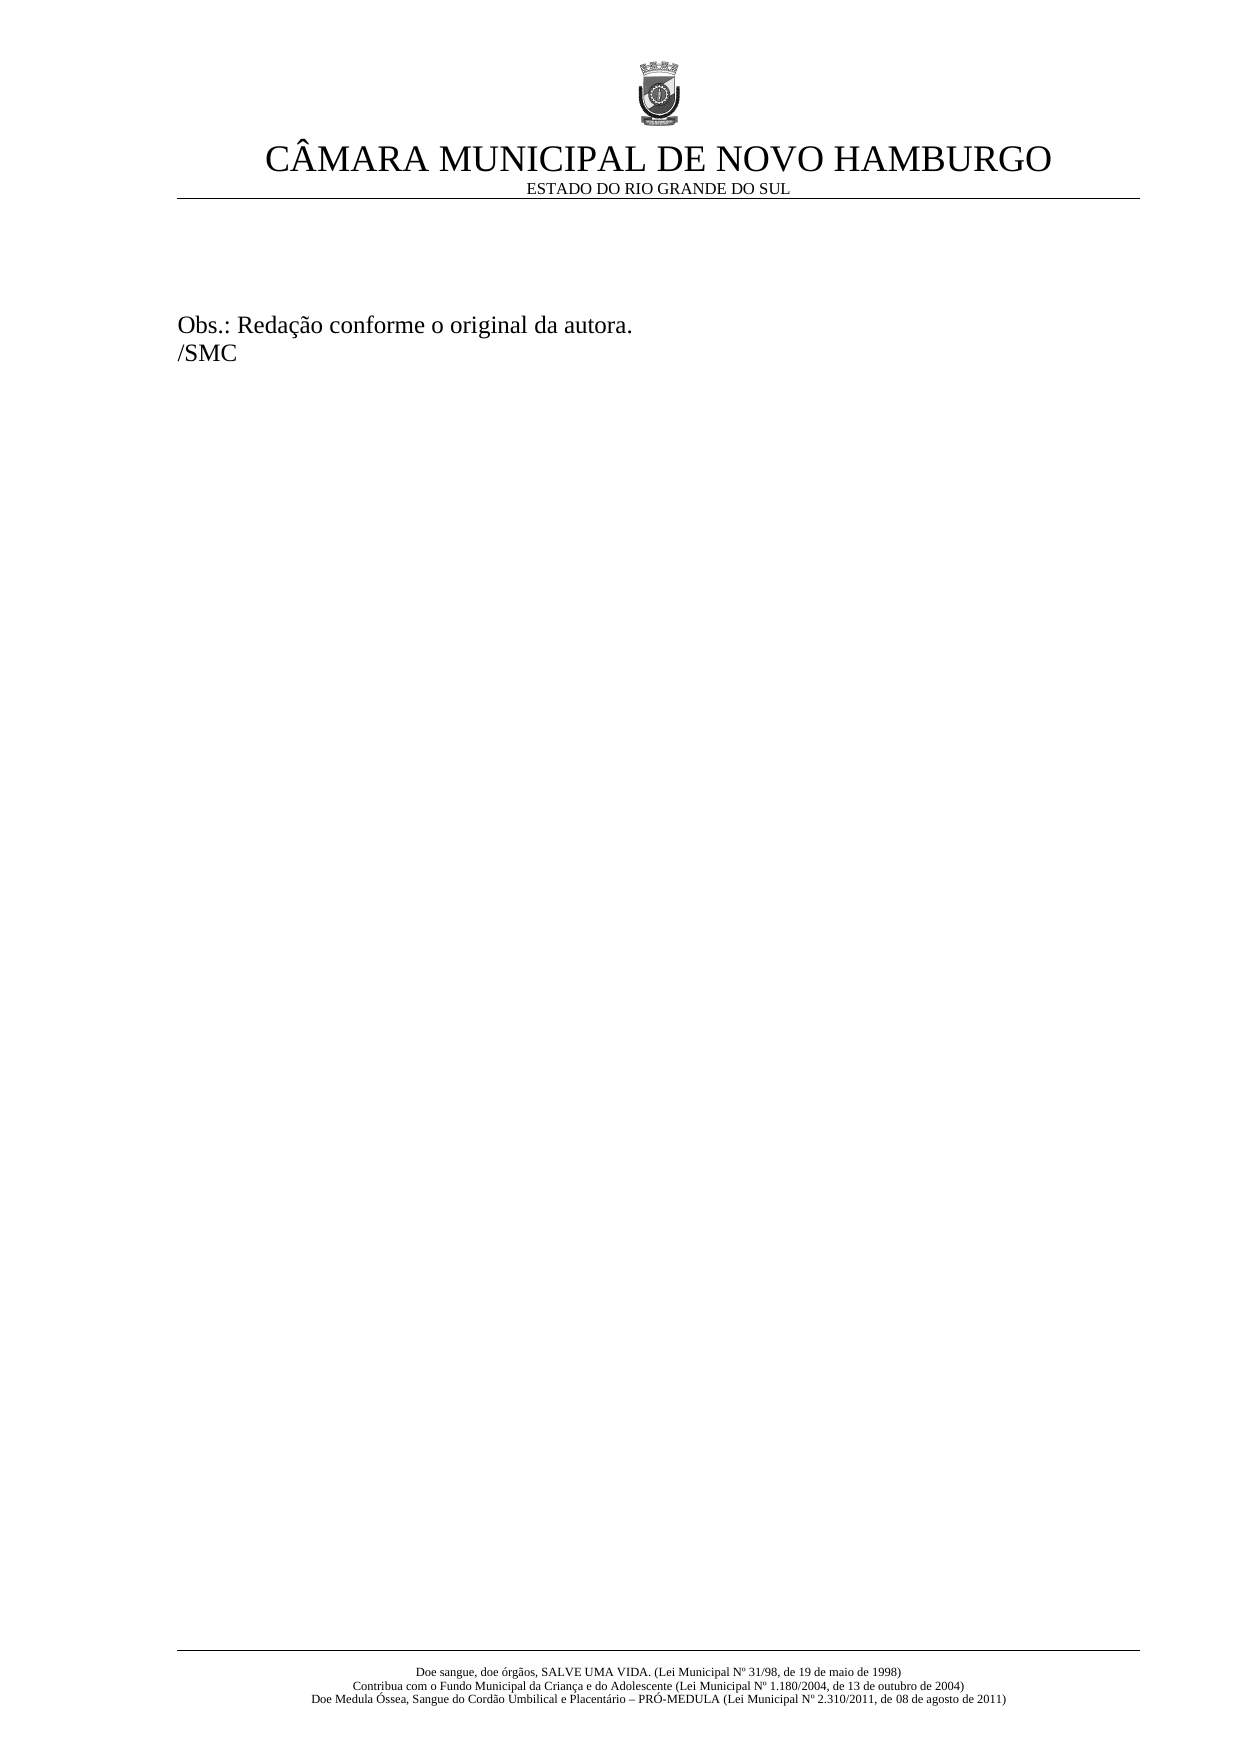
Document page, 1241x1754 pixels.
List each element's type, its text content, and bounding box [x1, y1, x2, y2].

text Obs.: Redação conforme o original da autora. [177, 311, 1140, 339]
text /SMC [177, 339, 1140, 367]
